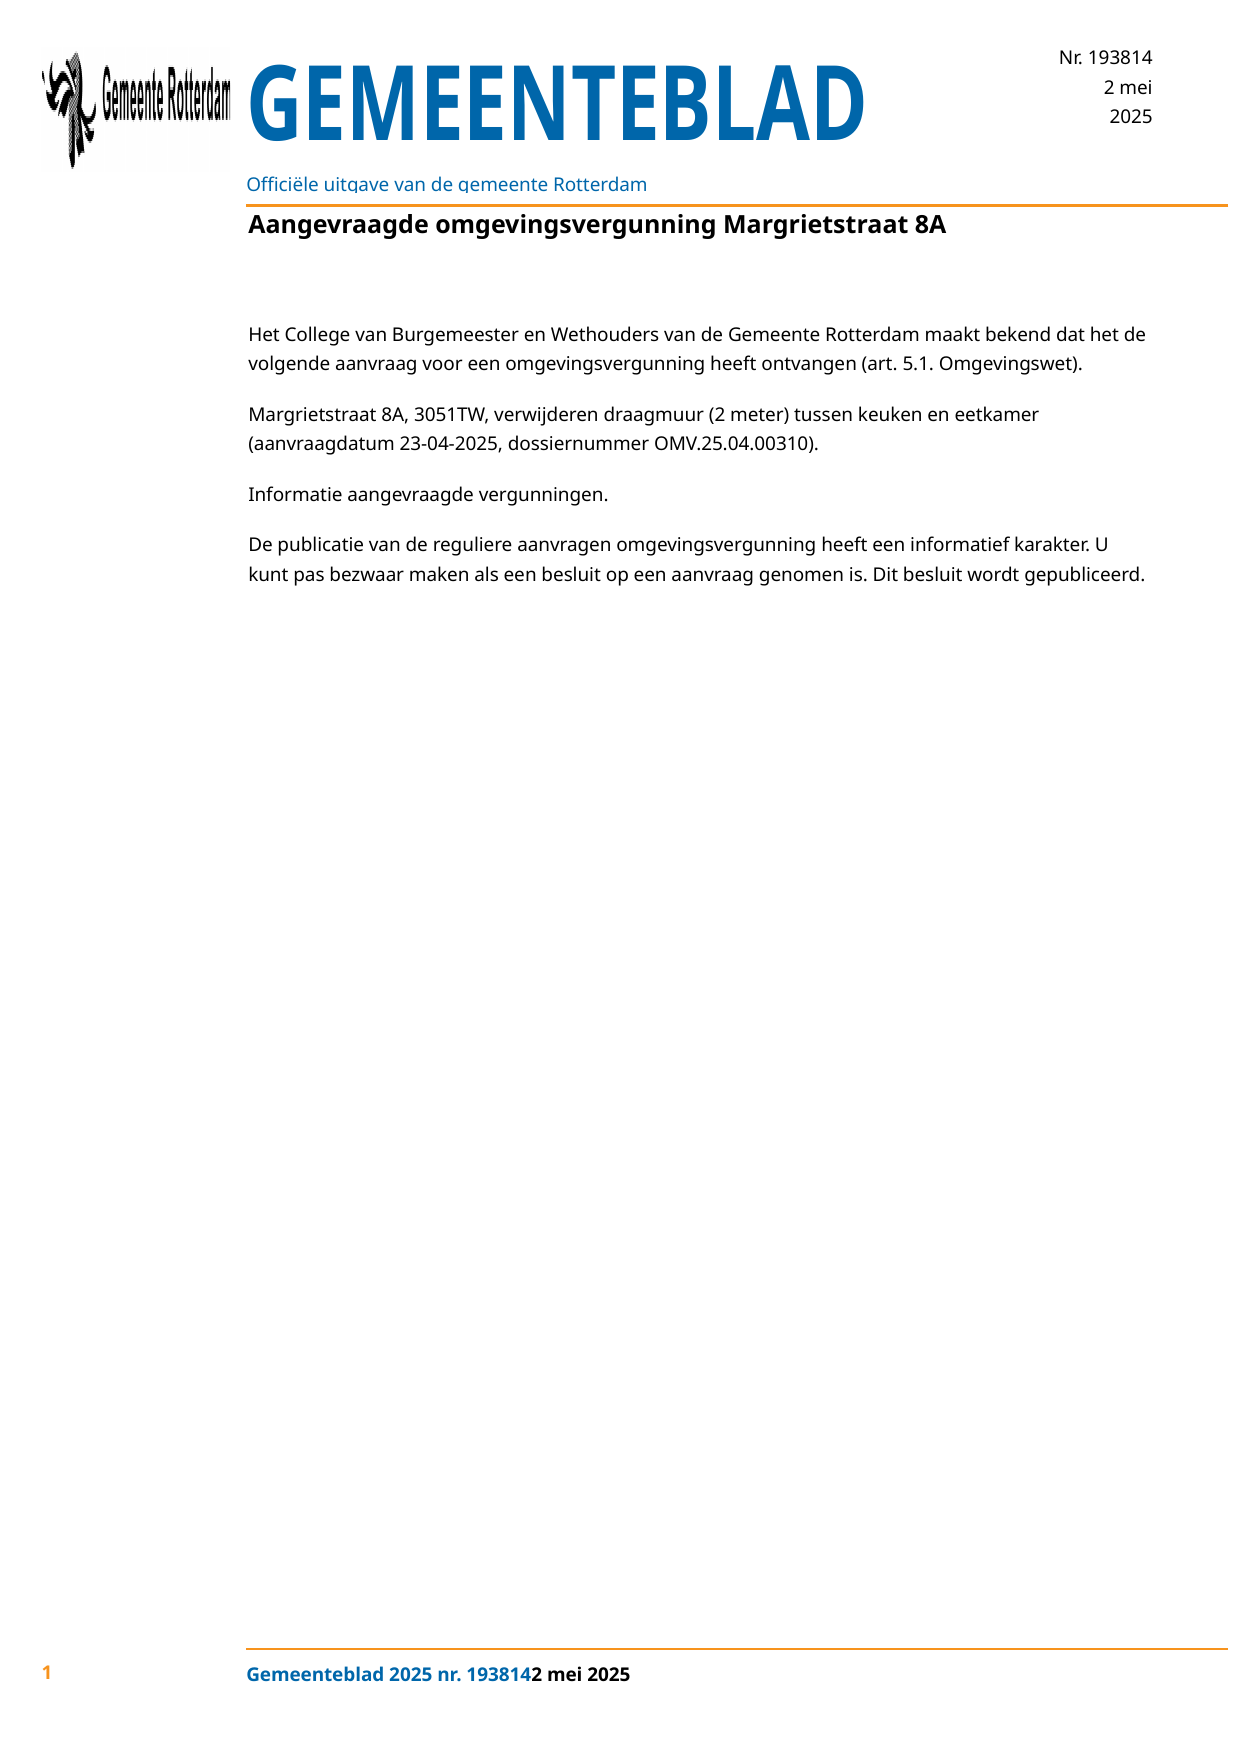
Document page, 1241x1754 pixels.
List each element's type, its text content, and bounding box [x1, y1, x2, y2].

text De publicatie van de reguliere aanvragen omgevingsvergunning heeft een informatief karakter. U kunt pas bezwaar maken als een besluit op een aanvraag genomen is. Dit besluit wordt gepubliceerd. [248, 531, 1152, 586]
text Het College van Burgemeester en Wethouders van de Gemeente Rotterdam maakt bekend dat het de volgende aanvraag voor een omgevingsvergunning heeft ontvangen (art. 5.1. Omgevingswet). [248, 321, 1152, 376]
picture [41, 47, 231, 172]
text Aangevraagde omgevingsvergunning Margrietstraat 8A [248, 207, 1152, 241]
text Margrietstraat 8A, 3051TW, verwijderen draagmuur (2 meter) tussen keuken en eetkamer (aanvraagdatum 23-04-2025, dossiernummer OMV.25.04.00310). [248, 401, 1152, 456]
text Informatie aangevraagde vergunningen. [248, 481, 1152, 506]
